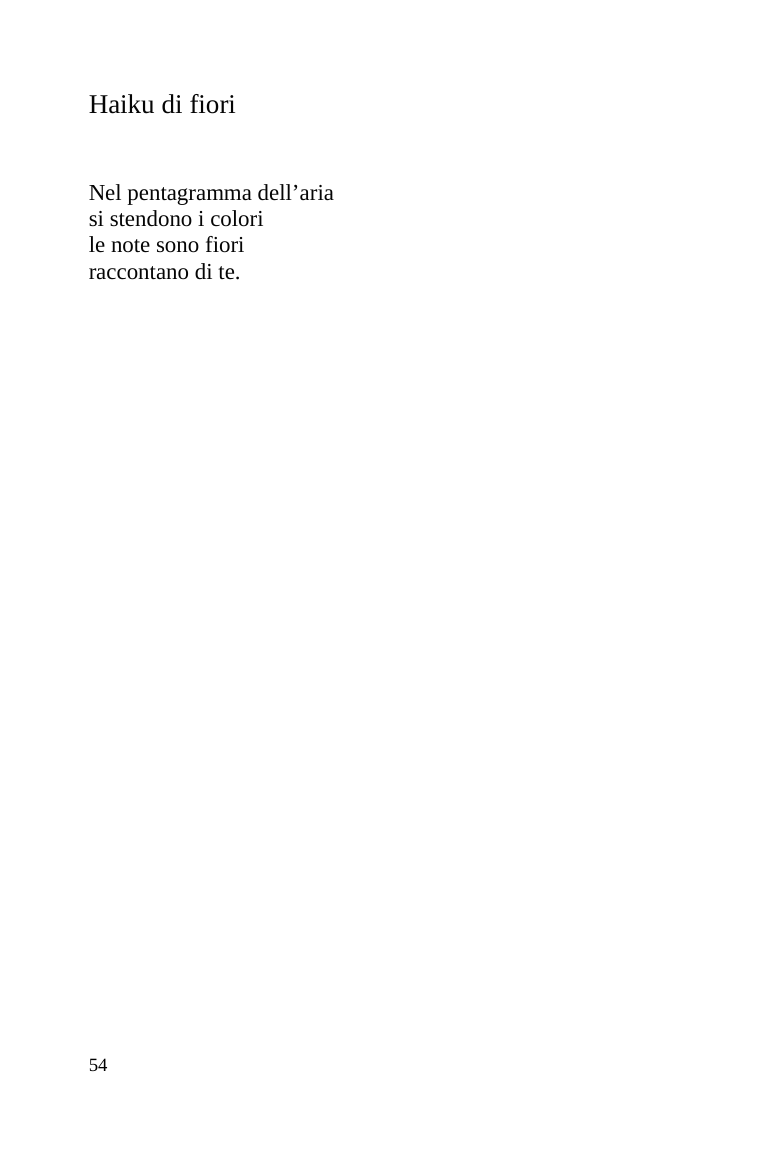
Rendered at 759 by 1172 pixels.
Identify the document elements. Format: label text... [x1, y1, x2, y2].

text Haiku di fiori [88, 88, 670, 120]
text raccontano di te. [88, 258, 670, 284]
text le note sono fiori [88, 231, 670, 258]
text si stendono i colori [88, 205, 670, 231]
text Nel pentagramma dell’aria [88, 179, 670, 205]
